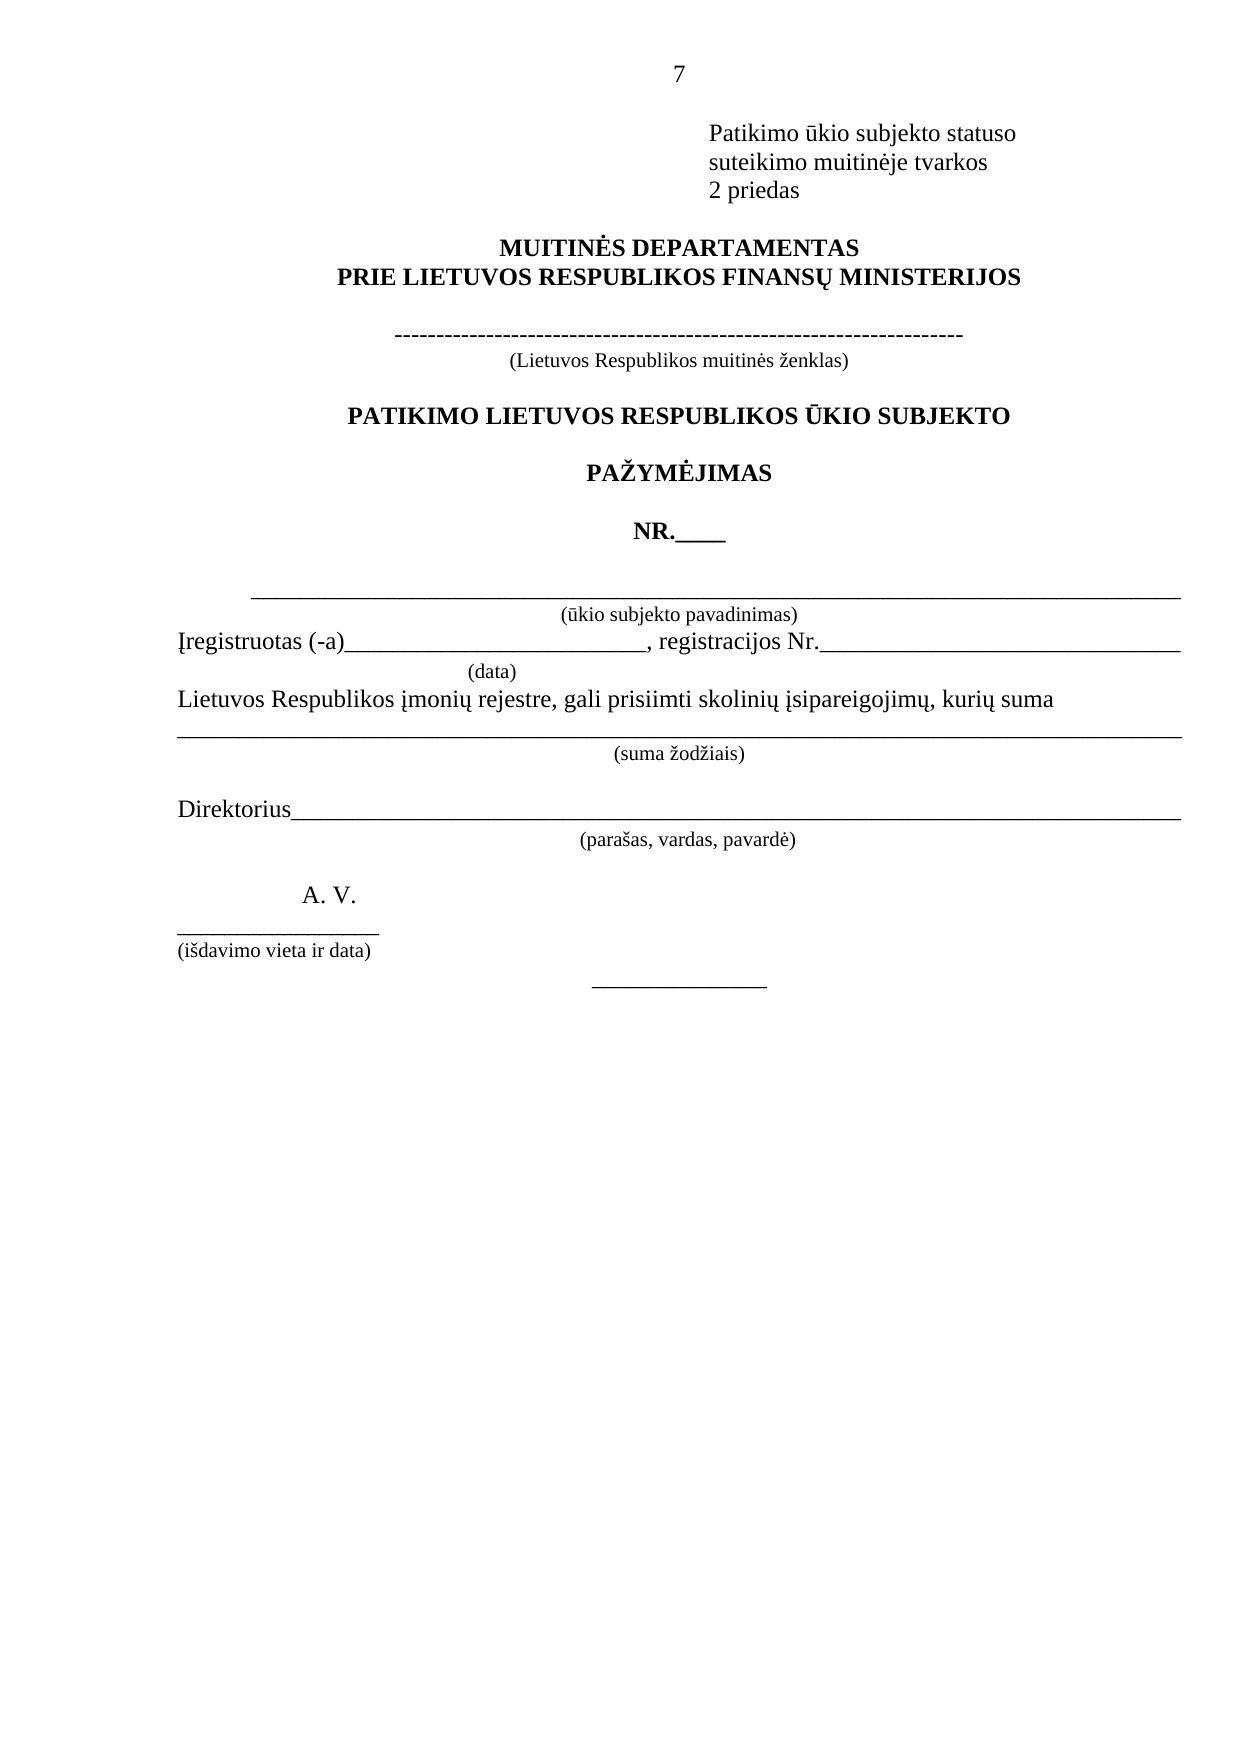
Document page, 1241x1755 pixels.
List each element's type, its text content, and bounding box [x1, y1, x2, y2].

text NR.____ [177, 516, 1181, 545]
text ______________ [177, 962, 1181, 991]
text (suma žodžiais) [177, 741, 1181, 765]
text MUITINĖS DEPARTAMENTAS [177, 233, 1181, 262]
text Patikimo ūkio subjekto statuso [709, 118, 1181, 147]
text PATIKIMO LIETUVOS RESPUBLIKOS ŪKIO SUBJEKTO [177, 401, 1181, 430]
text PRIE LIETUVOS RESPUBLIKOS FINANSŲ MINISTERIJOS [177, 262, 1181, 291]
text (Lietuvos Respublikos muitinės ženklas) [177, 348, 1181, 372]
text A. V. [177, 880, 1181, 909]
text (išdavimo vieta ir data) [177, 938, 1181, 962]
text (parašas, vardas, pavardė) [177, 823, 1181, 852]
text (data) [177, 655, 1181, 684]
text Direktorius [177, 794, 1181, 823]
text 2 priedas [177, 176, 1181, 204]
text PAŽYMĖJIMAS [177, 458, 1181, 487]
text Lietuvos Respublikos įmonių rejestre, gali prisiimti skolinių įsipareigojimų, kurių suma [177, 684, 1181, 712]
text Įregistruotas (-a) , registracijos Nr. [177, 626, 1181, 655]
text (ūkio subjekto pavadinimas) [177, 602, 1181, 626]
text suteikimo muitinėje tvarkos [177, 147, 1181, 176]
